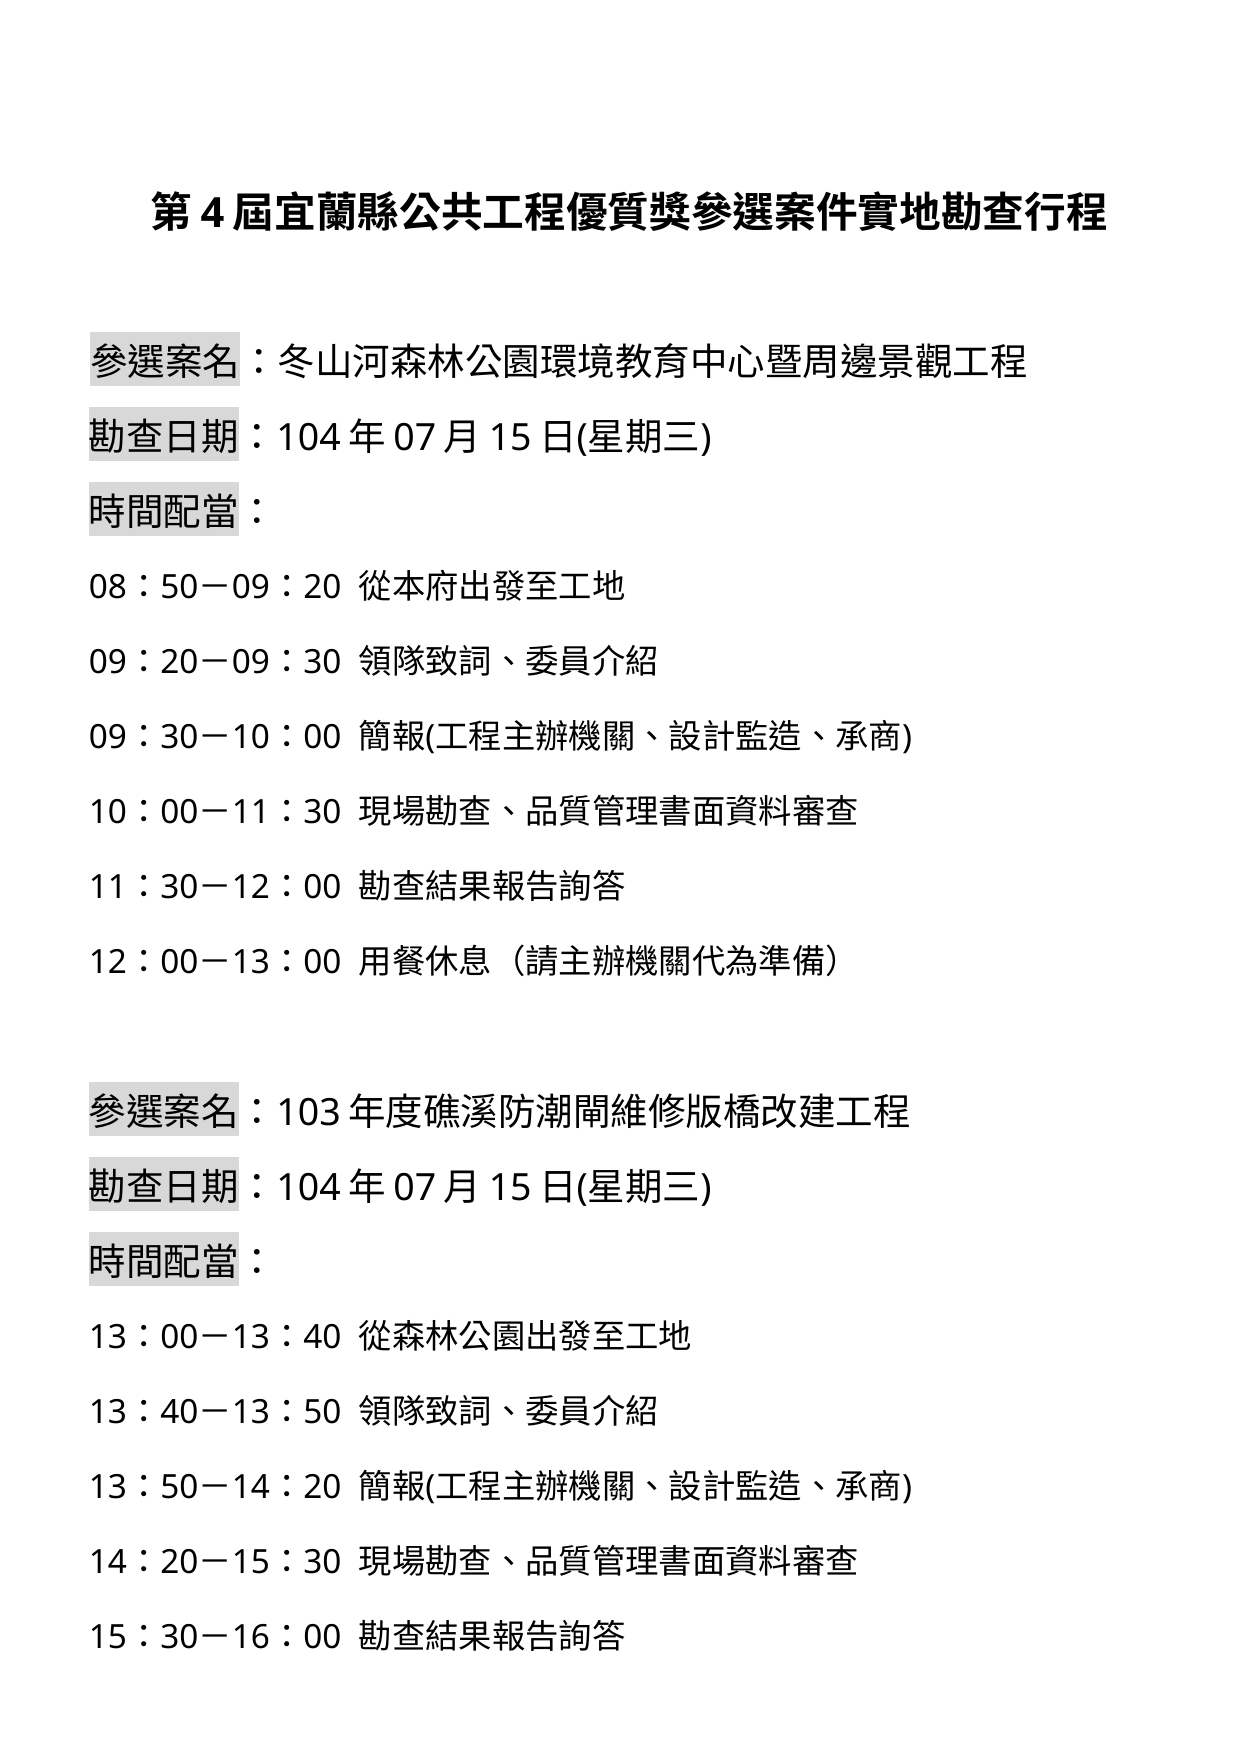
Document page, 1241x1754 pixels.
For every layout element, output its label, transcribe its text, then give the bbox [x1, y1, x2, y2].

text 14：20－15：30 現場勘查、品質管理書面資料審查 [89, 1522, 1169, 1597]
text 09：30－10：00 簡報(工程主辦機關、設計監造、承商) [89, 697, 1169, 772]
text 15：30－16：00 勘查結果報告詢答 [89, 1597, 1169, 1672]
text 參選案名：冬山河森林公園環境教育中心暨周邊景觀工程 [90, 322, 1169, 397]
text 10：00－11：30 現場勘查、品質管理書面資料審查 [89, 772, 1169, 847]
text 第4屆宜蘭縣公共工程優質獎參選案件實地勘查行程 [89, 172, 1169, 247]
text 時間配當： [89, 472, 1169, 547]
text 參選案名：103年度礁溪防潮閘維修版橋改建工程 [89, 1072, 1169, 1147]
text 08：50－09：20 從本府出發至工地 [89, 547, 1169, 622]
text 13：50－14：20 簡報(工程主辦機關、設計監造、承商) [89, 1447, 1169, 1522]
text 11：30－12：00 勘查結果報告詢答 [89, 847, 1169, 922]
text 勘查日期：104年07月15日(星期三) [89, 1147, 1169, 1222]
text 12：00－13：00 用餐休息（請主辦機關代為準備） [89, 922, 1169, 997]
text 13：00－13：40 從森林公園出發至工地 [89, 1297, 1169, 1372]
text 09：20－09：30 領隊致詞、委員介紹 [89, 622, 1169, 697]
text 勘查日期：104年07月15日(星期三) [89, 397, 1169, 472]
text 13：40－13：50 領隊致詞、委員介紹 [89, 1372, 1169, 1447]
text 時間配當： [89, 1222, 1169, 1297]
